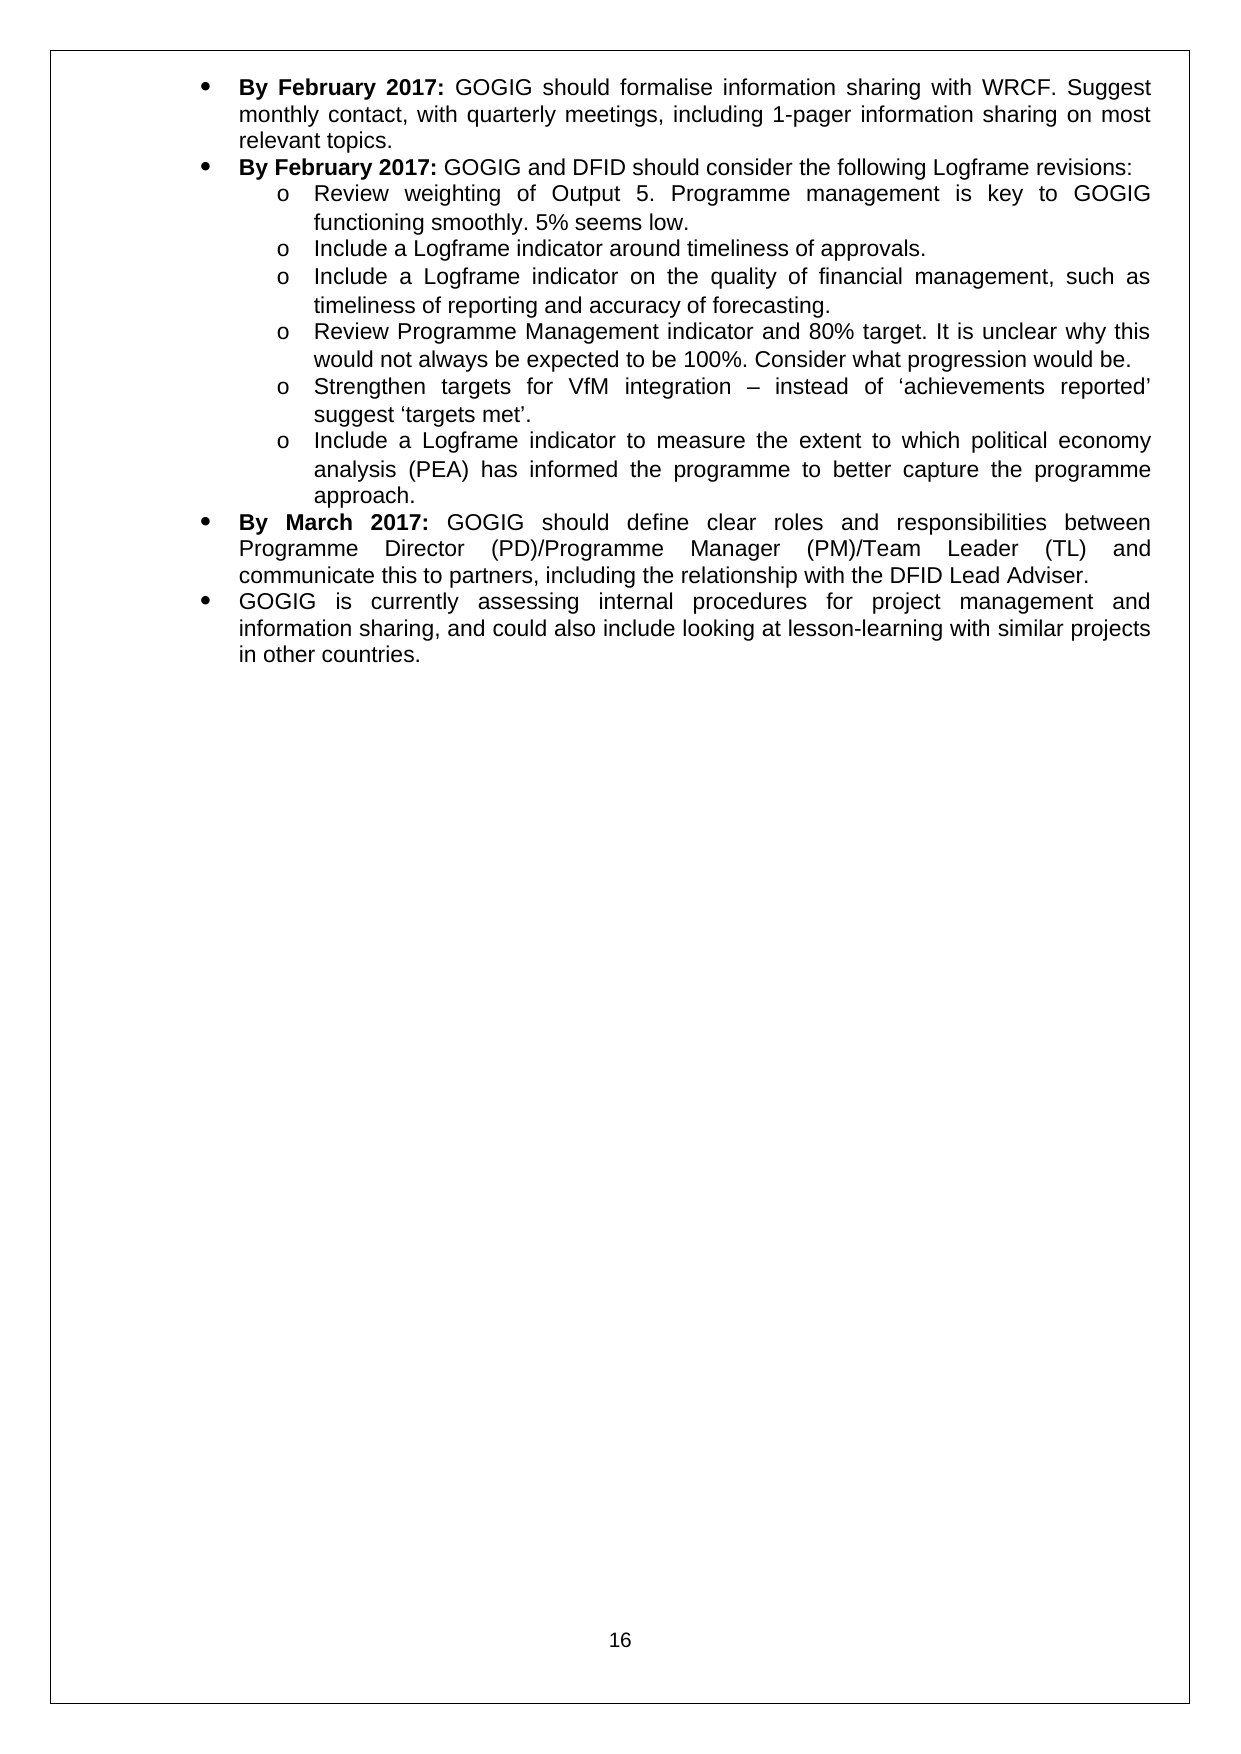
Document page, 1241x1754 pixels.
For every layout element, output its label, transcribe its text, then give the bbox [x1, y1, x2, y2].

list By February 2017: GOGIG should formalise information sharing with WRCF. Suggest monthly contact, with quarterly meetings, including 1-pager information sharing on most relevant topics. [201, 74, 1152, 153]
list GOGIG is currently assessing internal procedures for project management and information sharing, and could also include looking at lesson-learning with similar projects in other countries. [201, 588, 1152, 668]
list Include a Logframe indicator around timeliness of approvals. [276, 235, 1152, 263]
list Strengthen targets for VfM integration – instead of ‘achievements reported’ suggest ‘targets met’. [276, 373, 1152, 427]
list Include a Logframe indicator on the quality of financial management, such as timeliness of reporting and accuracy of forecasting. [276, 263, 1152, 318]
list Include a Logframe indicator to measure the extent to which political economy analysis (PEA) has informed the programme to better capture the programme approach. [276, 427, 1152, 508]
list Review weighting of Output 5. Programme management is key to GOGIG functioning smoothly. 5% seems low. [276, 180, 1152, 235]
list By March 2017: GOGIG should define clear roles and responsibilities between Programme Director (PD)/Programme Manager (PM)/Team Leader (TL) and communicate this to partners, including the relationship with the DFID Lead Adviser. [201, 508, 1152, 588]
list By February 2017: GOGIG and DFID should consider the following Logframe revisions: [201, 153, 1152, 180]
list Review Programme Management indicator and 80% target. It is unclear why this would not always be expected to be 100%. Consider what progression would be. [276, 318, 1152, 373]
